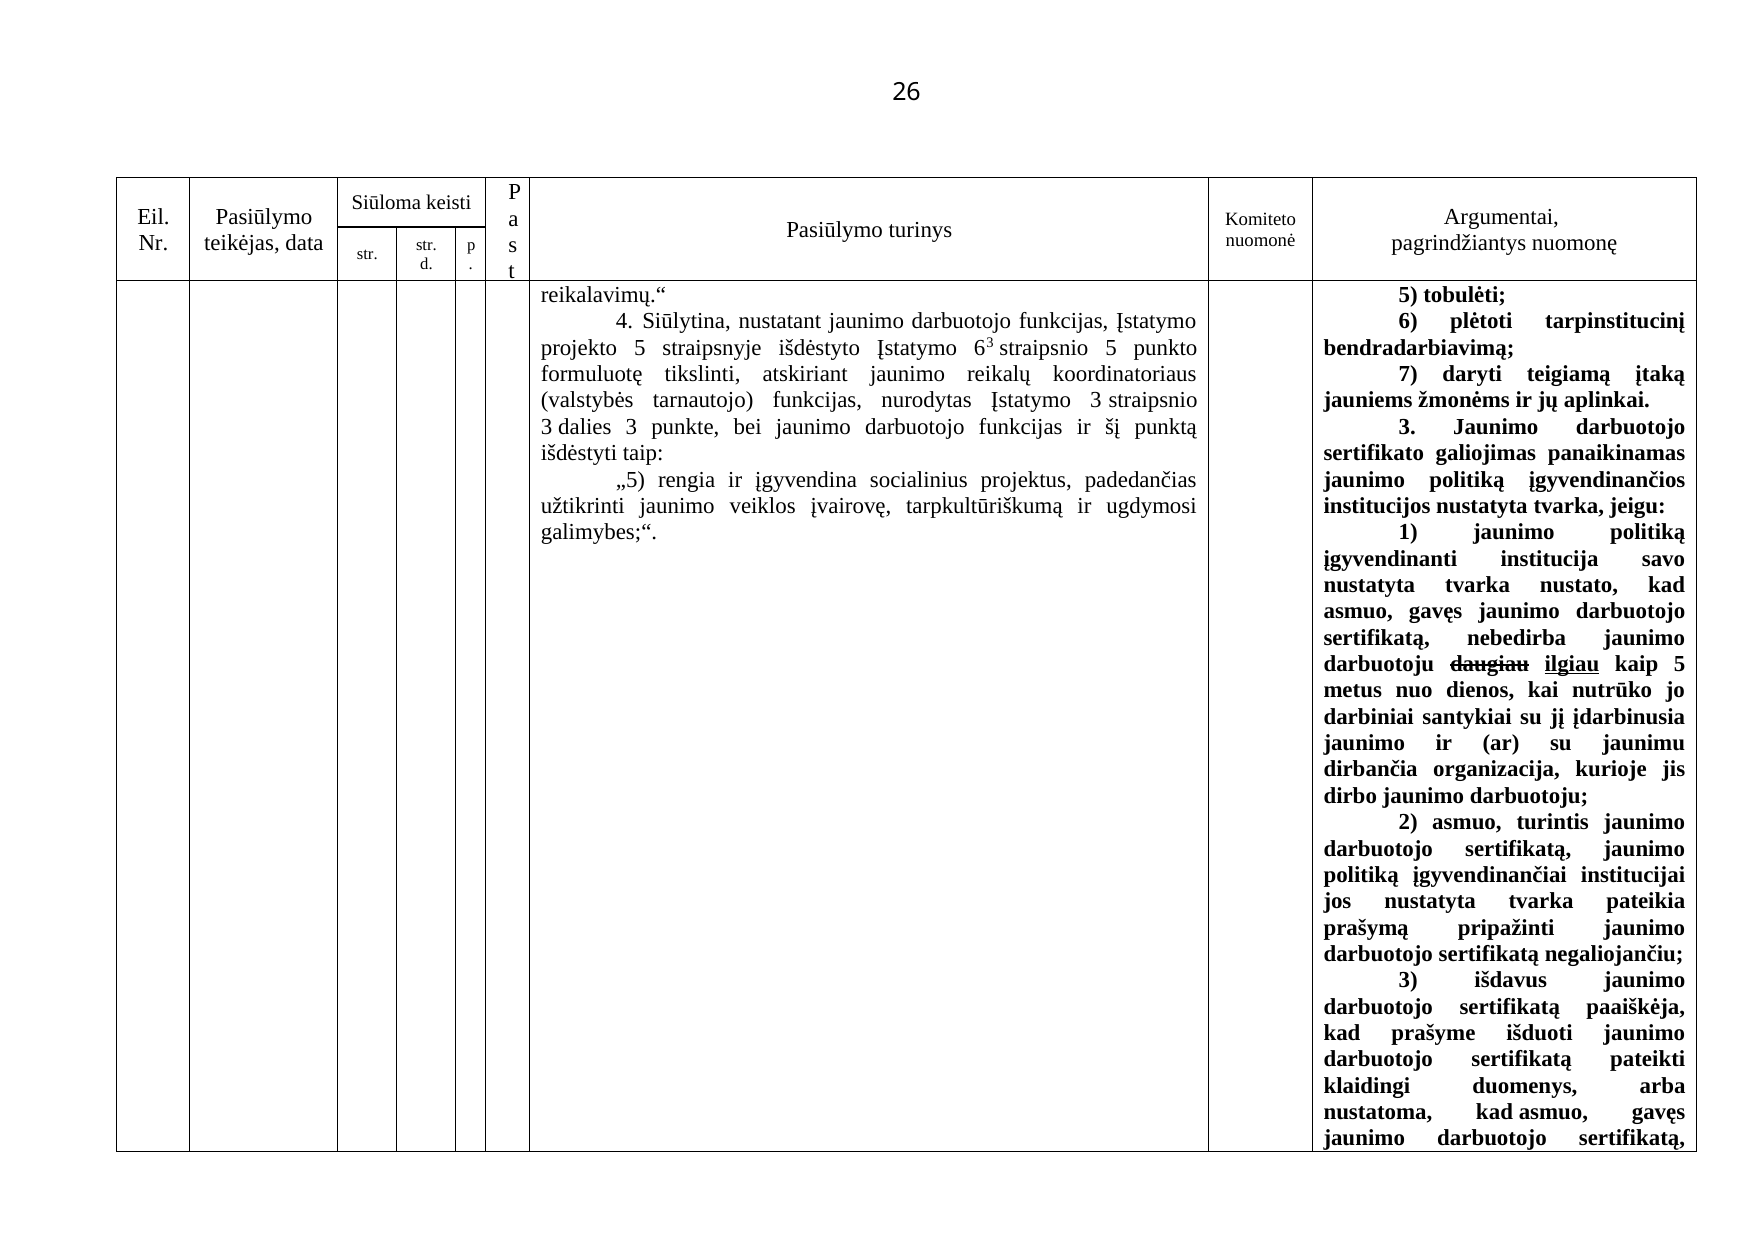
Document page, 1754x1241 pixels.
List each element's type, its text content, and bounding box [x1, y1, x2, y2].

table_cell [1209, 281, 1312, 1151]
table_header Pasiūlymo teikėjas, data [190, 178, 337, 280]
table_cell [397, 281, 455, 1151]
table_header Eil. Nr. [117, 178, 189, 280]
table_cell [190, 281, 337, 1151]
table_cell 5) tobulėti; 6) plėtoti tarpinstitucinį bendradarbiavimą; 7) daryti teigiamą įtaką jauniems žmonėms ir jų aplinkai. 3. Jaunimo darbuotojo sertifikato galiojimas panaikinamas jaunimo politiką įgyvendinančios institucijos nustatyta tvarka, jeigu: 1) jaunimo politiką įgyvendinanti institucija savo nustatyta tvarka nustato, kad asmuo, gavęs jaunimo darbuotojo sertifikatą, nebedirba jaunimo darbuotoju daugiau ilgiau kaip 5 metus nuo dienos, kai nutrūko jo darbiniai santykiai su jį įdarbinusia jaunimo ir (ar) su jaunimu dirbančia organizacija, kurioje jis dirbo jaunimo darbuotoju; 2) asmuo, turintis jaunimo darbuotojo sertifikatą, jaunimo politiką įgyvendinančiai institucijai jos nustatyta tvarka pateikia prašymą pripažinti jaunimo darbuotojo sertifikatą negaliojančiu; 3) išdavus jaunimo darbuotojo sertifikatą paaiškėja, kad prašyme išduoti jaunimo darbuotojo sertifikatą pateikti klaidingi duomenys, arba nustatoma, kad asmuo, gavęs jaunimo darbuotojo sertifikatą, [1313, 281, 1696, 1151]
table_header Komiteto nuomonė [1209, 178, 1312, 280]
table_header Pastabos [486, 178, 529, 280]
table_cell p. [456, 228, 485, 280]
table_cell reikalavimų.“ 4. Siūlytina, nustatant jaunimo darbuotojo funkcijas, Įstatymo projekto 5 straipsnyje išdėstyto Įstatymo 63 straipsnio 5 punkto formuluotę tikslinti, atskiriant jaunimo reikalų koordinatoriaus (valstybės tarnautojo) funkcijas, nurodytas Įstatymo 3 straipsnio 3 dalies 3 punkte, bei jaunimo darbuotojo funkcijas ir šį punktą išdėstyti taip: „5) rengia ir įgyvendina socialinius projektus, padedančias užtikrinti jaunimo veiklos įvairovę, tarpkultūriškumą ir ugdymosi galimybes;“. [530, 281, 1208, 1151]
table_cell str. [338, 228, 396, 280]
table_cell [338, 281, 396, 1151]
table_cell [456, 281, 485, 1151]
table_header Pasiūlymo turinys [530, 178, 1208, 280]
table_header Siūloma keisti [338, 178, 485, 226]
table_cell [117, 281, 189, 1151]
table_cell [486, 281, 529, 1151]
table_header Argumentai, pagrindžiantys nuomonę [1313, 178, 1696, 280]
table_cell str. d. [397, 228, 455, 280]
